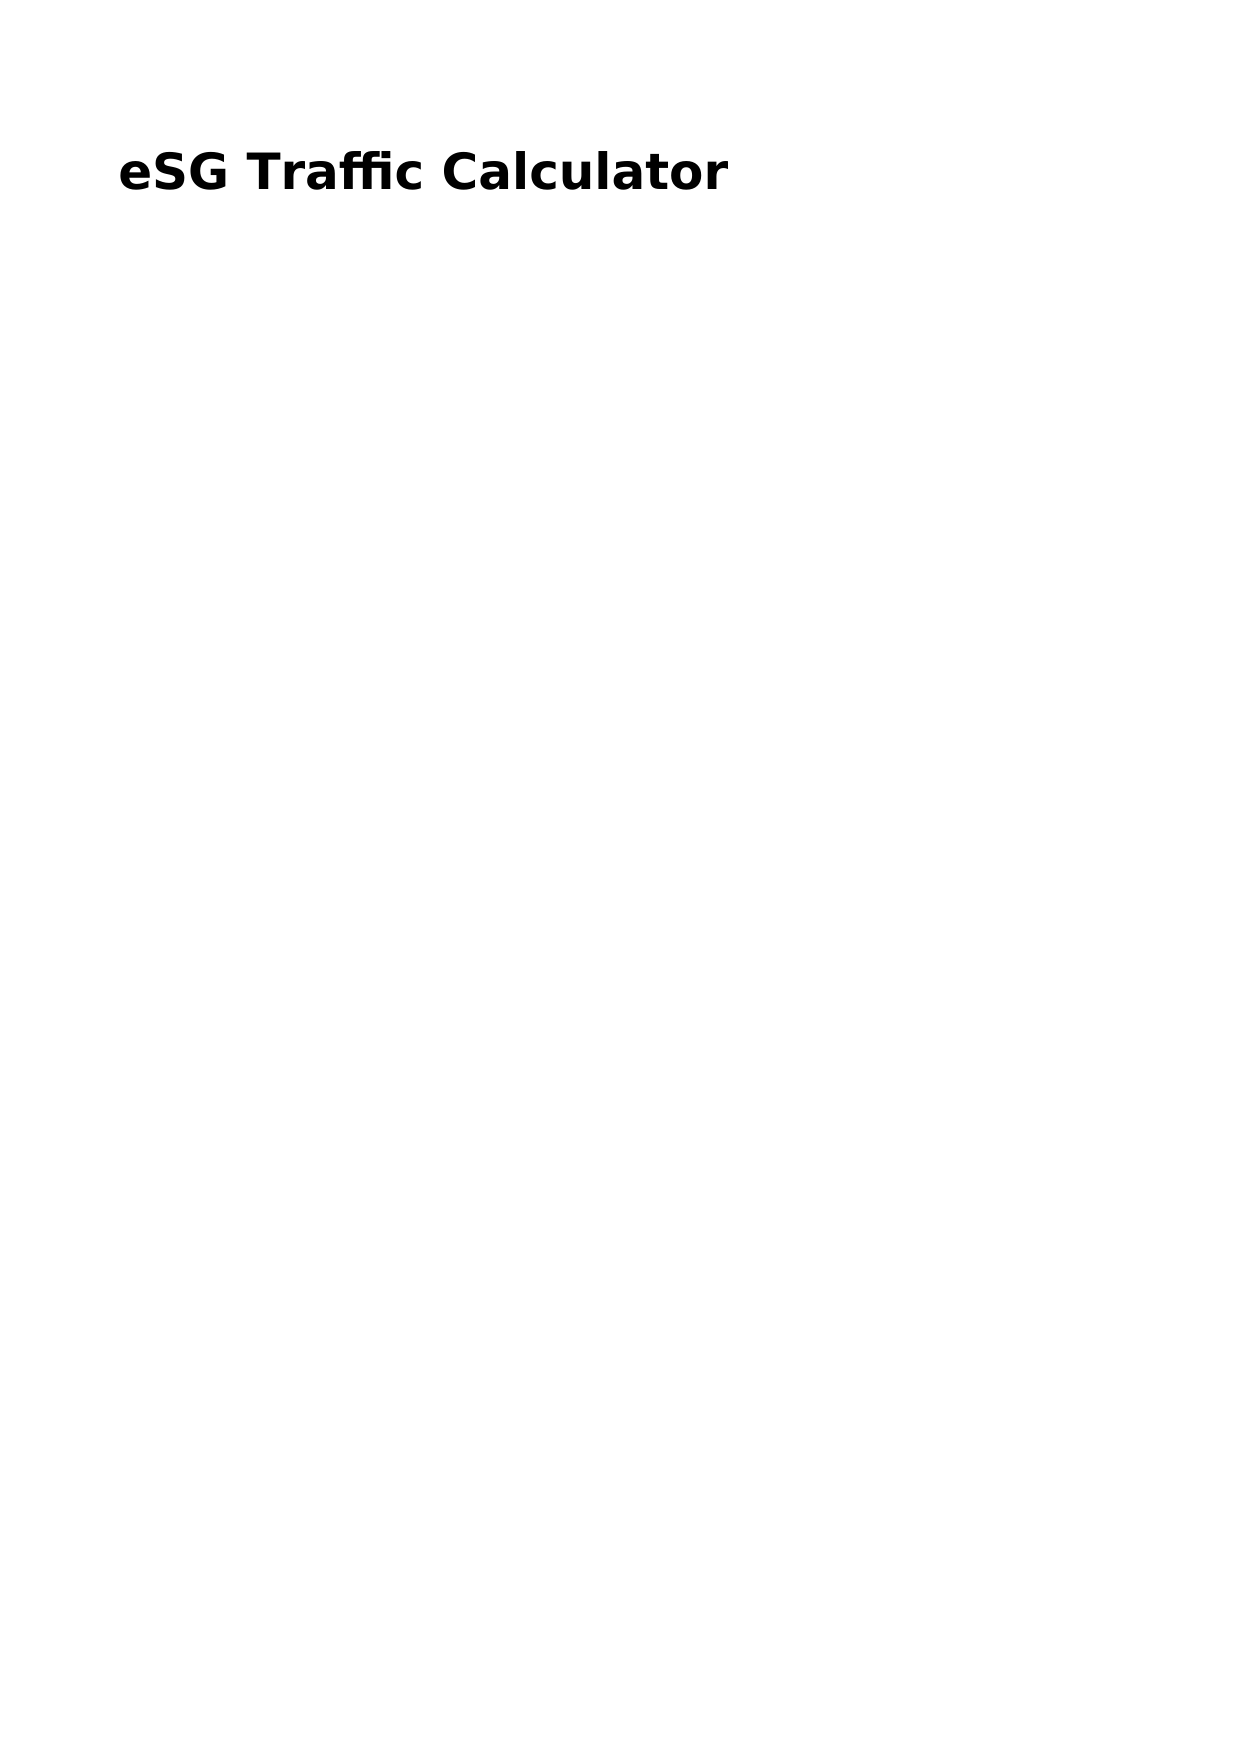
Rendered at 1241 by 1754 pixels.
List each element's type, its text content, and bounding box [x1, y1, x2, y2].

subtitle eSG Traffic Calculator [118, 143, 1122, 201]
